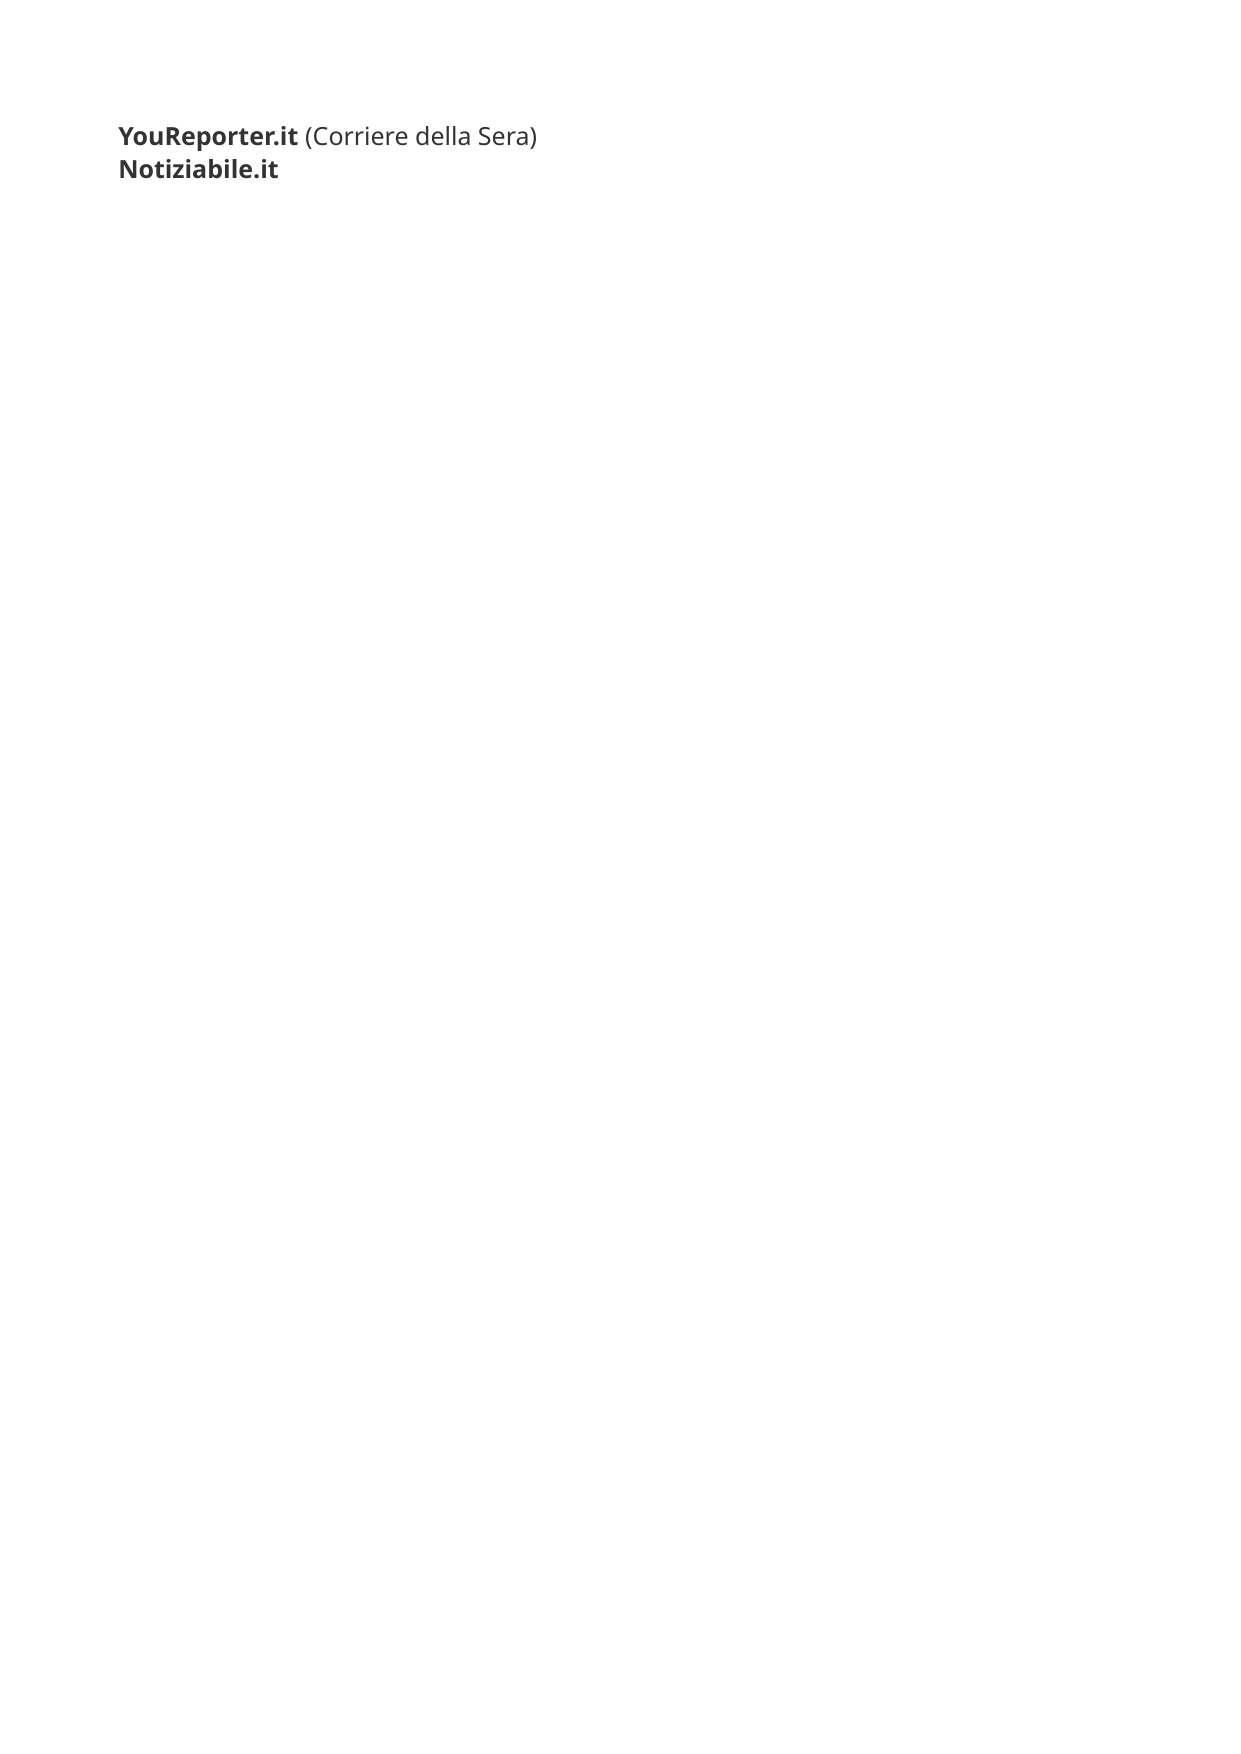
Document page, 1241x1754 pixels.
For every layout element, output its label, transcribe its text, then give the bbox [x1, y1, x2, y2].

text Notiziabile.it [118, 152, 1122, 186]
text YouReporter.it (Corriere della Sera) [118, 118, 1122, 152]
